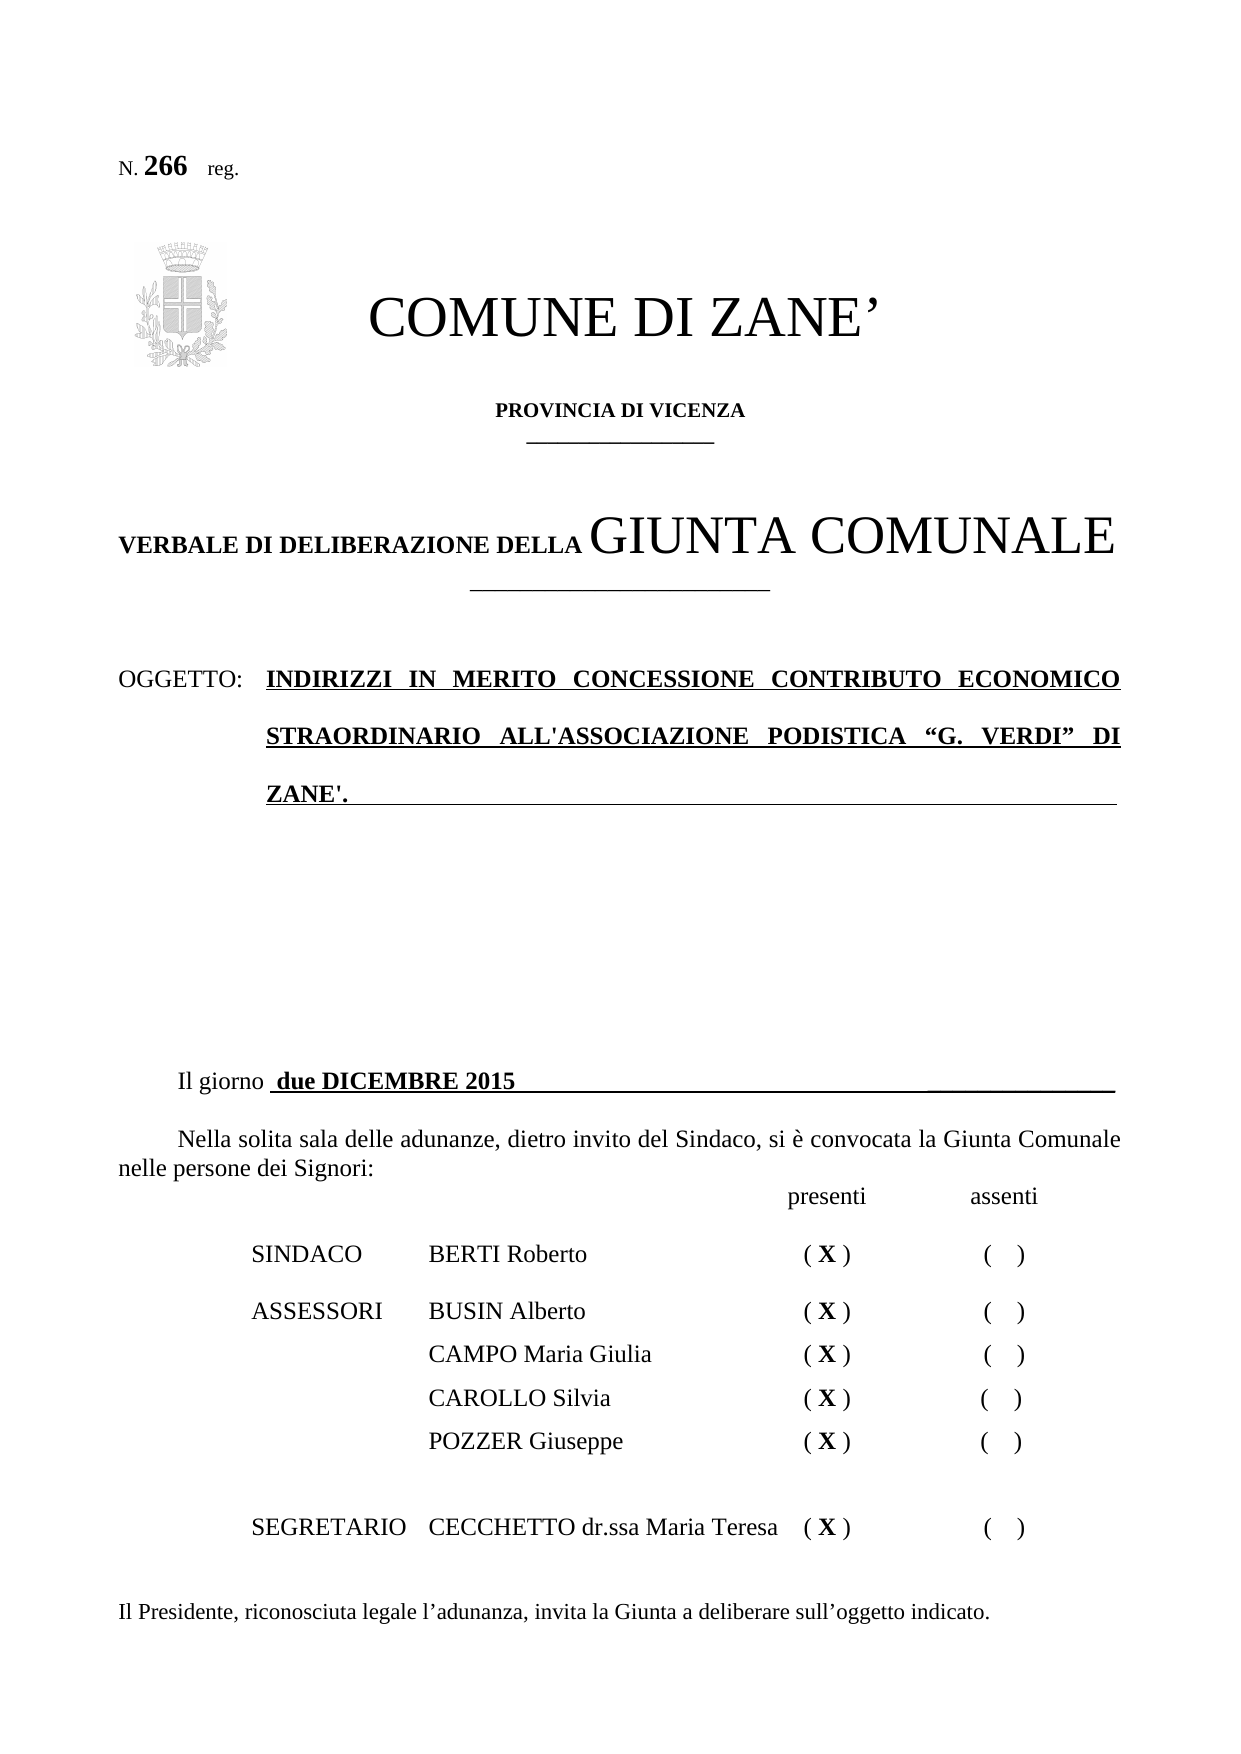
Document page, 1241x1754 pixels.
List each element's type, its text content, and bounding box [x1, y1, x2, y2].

text SINDACO BERTI Roberto ( X ) ( ) [118, 1239, 1122, 1268]
text PROVINCIA DI VICENZA [118, 398, 1122, 422]
text COMUNE DI ZANE’ [118, 234, 1122, 398]
text SEGRETARIO CECCHETTO dr.ssa Maria Teresa ( X ) ( ) [118, 1512, 1122, 1541]
text Il Presidente, riconosciuta legale l’adunanza, invita la Giunta a deliberare sull’oggetto indicato. [118, 1598, 1122, 1624]
text VERBALE DI DELIBERAZIONE DELLA GIUNTA COMUNALE [118, 503, 1122, 566]
text POZZER Giuseppe ( X ) ( ) [118, 1426, 1122, 1454]
text Nella solita sala delle adunanze, dietro invito del Sindaco, si è convocata la Giunta Comunale nelle persone dei Signori: [118, 1124, 1122, 1181]
text Il giorno due DICEMBRE 2015 _______________ [118, 1066, 1122, 1095]
text N. 266 reg. [118, 148, 1122, 181]
text __________________ [118, 422, 1122, 446]
text OGGETTO: INDIRIZZI IN MERITO CONCESSIONE CONTRIBUTO ECONOMICO STRAORDINARIO ALL'ASSOCIAZIONE PODISTICA “G. VERDI” DI ZANE'. [118, 664, 1121, 808]
text CAROLLO Silvia ( X ) ( ) [118, 1383, 1122, 1411]
text ________________________ [118, 566, 1122, 594]
text presenti assenti [118, 1181, 1122, 1210]
text CAMPO Maria Giulia ( X ) ( ) [118, 1339, 1122, 1368]
text ASSESSORI BUSIN Alberto ( X ) ( ) [118, 1296, 1122, 1325]
